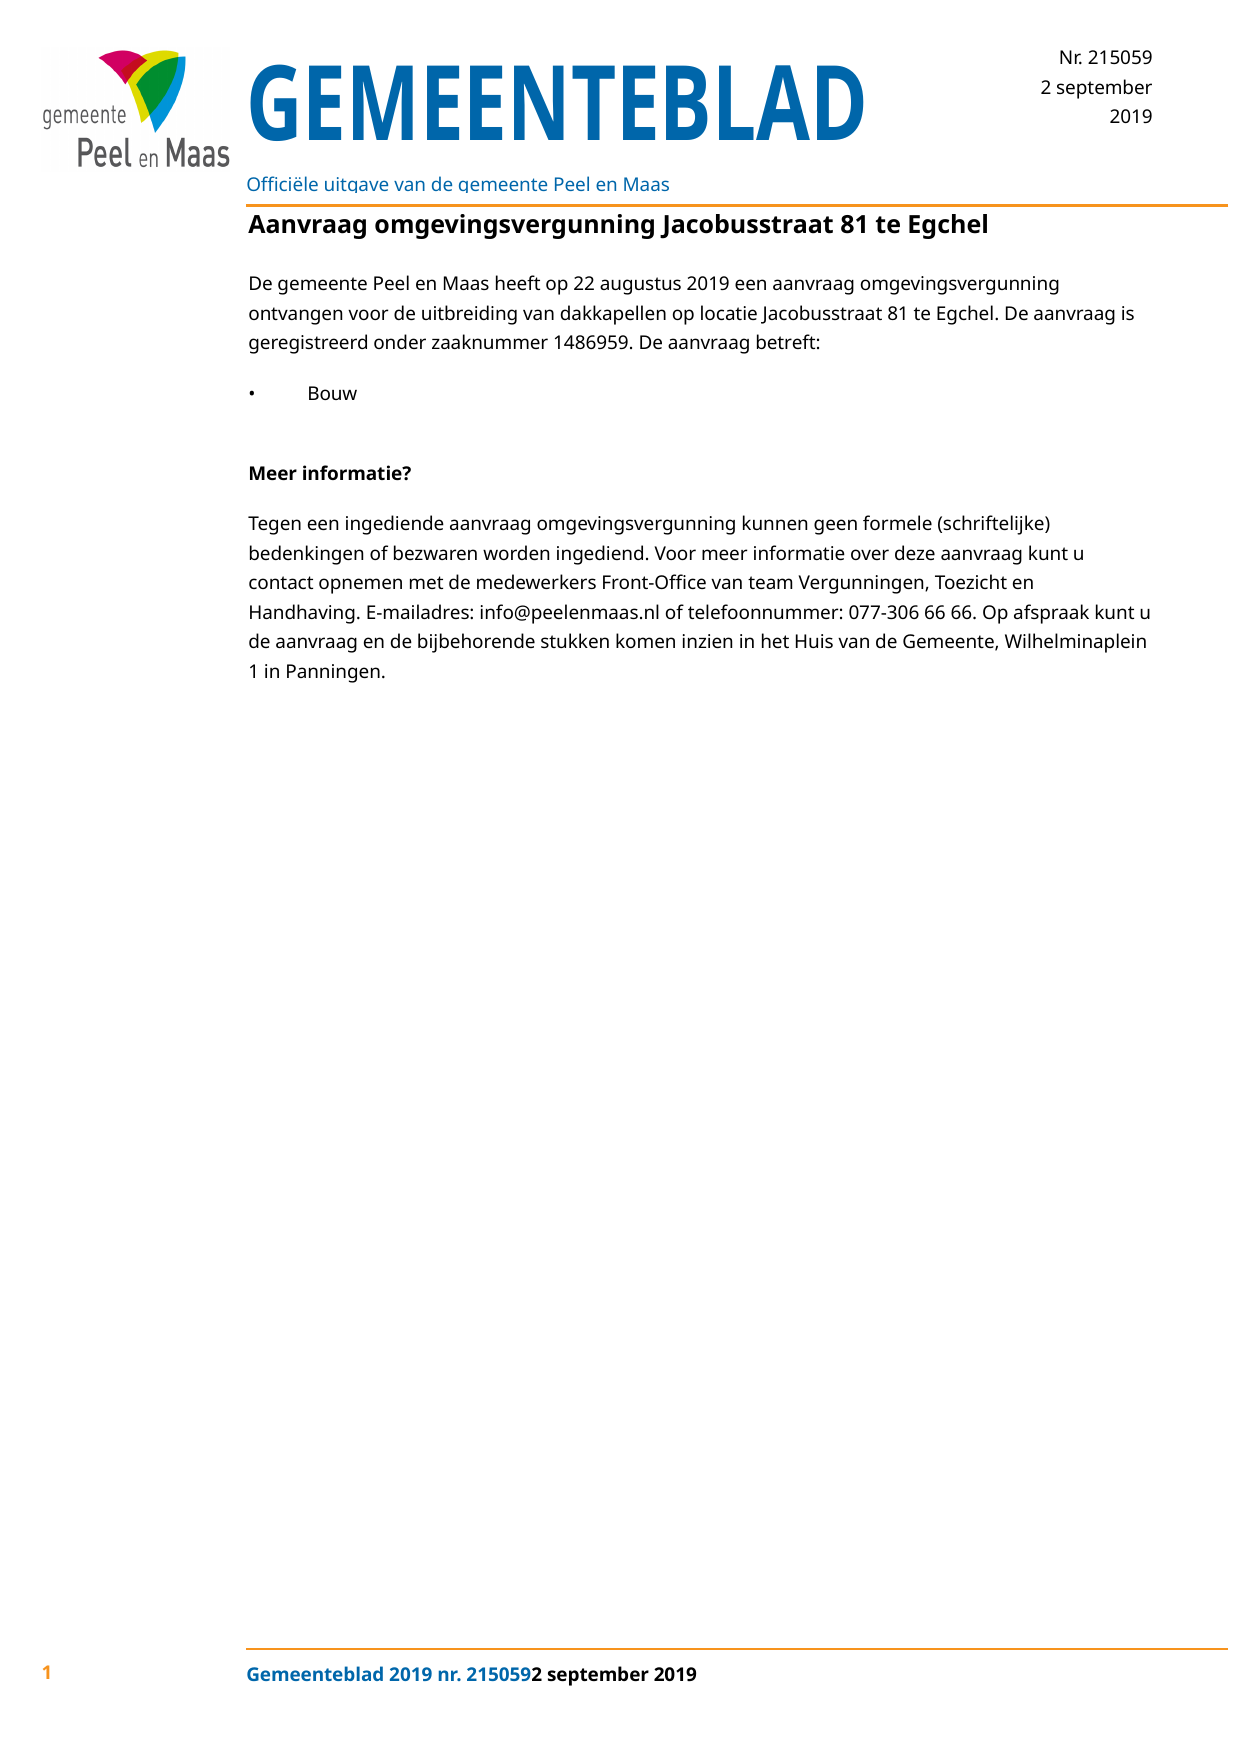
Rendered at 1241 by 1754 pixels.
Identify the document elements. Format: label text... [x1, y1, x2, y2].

text De gemeente Peel en Maas heeft op 22 augustus 2019 een aanvraag omgevingsvergunning ontvangen voor de uitbreiding van dakkapellen op locatie Jacobusstraat 81 te Egchel. De aanvraag is geregistreerd onder zaaknummer 1486959. De aanvraag betreft: [248, 270, 1152, 355]
picture [41, 47, 231, 172]
text Meer informatie? [248, 460, 1152, 486]
list Bouw [248, 380, 1152, 406]
text Aanvraag omgevingsvergunning Jacobusstraat 81 te Egchel [248, 207, 1152, 241]
text Tegen een ingediende aanvraag omgevingsvergunning kunnen geen formele (schriftelijke) bedenkingen of bezwaren worden ingediend. Voor meer informatie over deze aanvraag kunt u contact opnemen met de medewerkers Front-Office van team Vergunningen, Toezicht en Handhaving. E-mailadres: info@peelenmaas.nl of telefoonnummer: 077-306 66 66. Op afspraak kunt u de aanvraag en de bijbehorende stukken komen inzien in het Huis van de Gemeente, Wilhelminaplein 1 in Panningen. [248, 510, 1152, 684]
